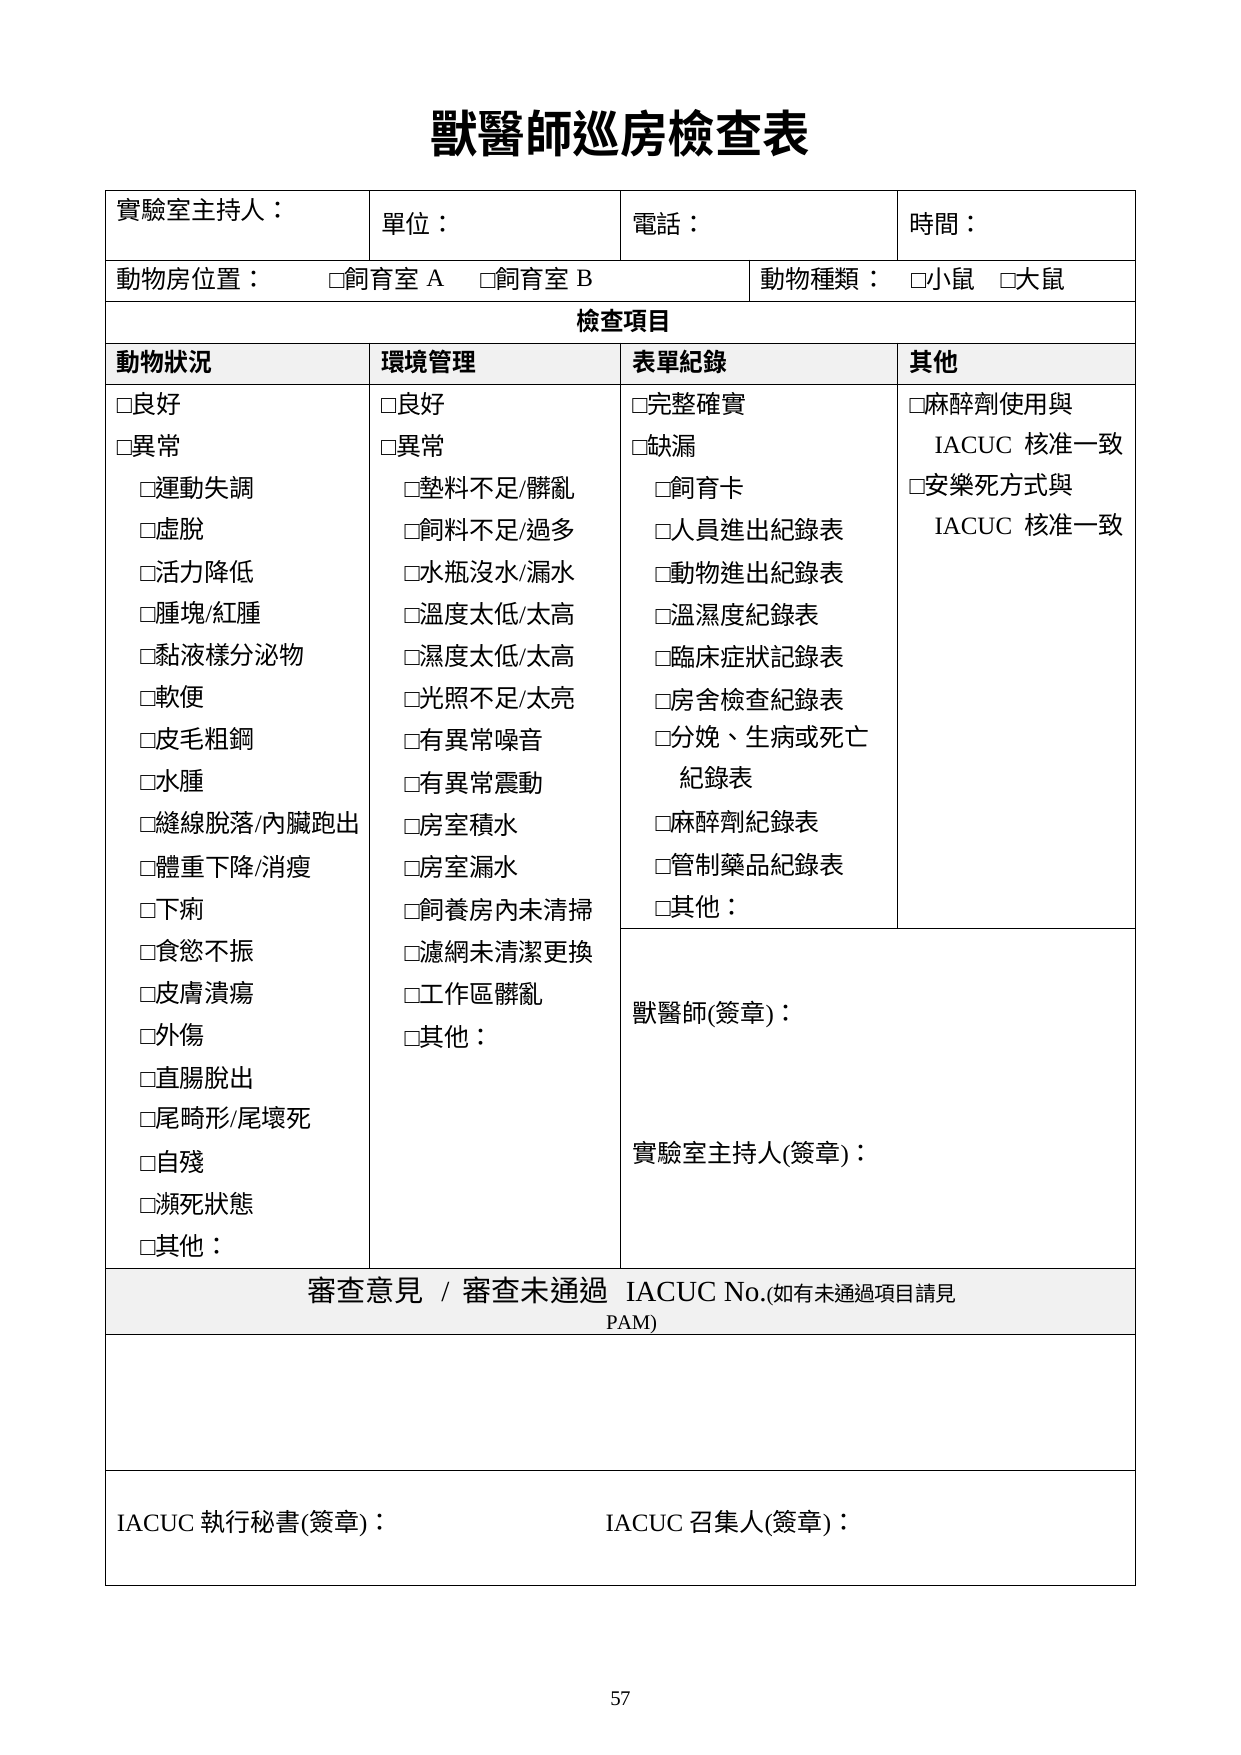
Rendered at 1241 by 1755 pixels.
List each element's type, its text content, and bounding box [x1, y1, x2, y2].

table_cell □其他： [106, 1223, 369, 1268]
table_cell □軟便 [106, 675, 369, 716]
text 57 [429, 1686, 812, 1710]
table_cell □良好 □異常 □墊料不足/髒亂 □飼料不足/過多 □水瓶沒水/漏水 □溫度太低/太高 □濕度太低/太高 □光照不足/太亮 □有異常噪音 □有異常震動 □房室積水 □房室漏水 □飼養房內未清掃 □濾網未清潔更換 □工作區髒亂 □其他： [370, 385, 620, 1268]
table_cell 獸醫師(簽章)： [621, 970, 1135, 1055]
table_cell □運動失調 [106, 465, 369, 507]
table_cell [621, 1055, 1135, 1097]
table_cell □皮膚潰瘍 □外傷 [106, 970, 369, 1055]
table_cell □飼育室 [462, 261, 573, 301]
table_cell □食慾不振 [106, 928, 369, 970]
table_cell [106, 1335, 1135, 1470]
table_cell [621, 1181, 1135, 1223]
table_cell □體重下降/消瘦 [106, 844, 369, 887]
table_cell □縫線脫落/內臟跑出 [106, 800, 369, 843]
table_cell □大鼠 [988, 261, 1135, 301]
table_cell □下痢 [106, 887, 369, 928]
table_cell IACUC 召集人(簽章)： [423, 1471, 855, 1585]
table_cell B [573, 261, 749, 301]
table_header 電話： [621, 191, 897, 259]
table_cell □水腫 [106, 758, 369, 800]
table_header 實驗室主持人： [106, 191, 369, 259]
table_header 單位： [370, 191, 620, 259]
table_cell □異常 [106, 423, 369, 465]
table_cell □良好 [106, 385, 369, 423]
table_cell □自殘 [106, 1135, 369, 1181]
table_cell IACUC 執行秘書(簽章)： [106, 1471, 422, 1585]
table_cell □小鼠 [898, 261, 988, 301]
table_cell A [423, 261, 462, 301]
table_cell □腫塊/紅腫 [106, 591, 369, 632]
table_cell 實驗室主持人(簽章)： [621, 1135, 1135, 1181]
table_cell □完整確實 □缺漏 □飼育卡 □人員進出紀錄表 □動物進出紀錄表 □溫濕度紀錄表 □臨床症狀記錄表 □房舍檢查紀錄表 □分娩、生病或死亡紀錄表 □麻醉劑紀錄表 □管制藥品紀錄表 □其他： [621, 385, 897, 928]
table_cell □尾畸形/尾壞死 [106, 1098, 369, 1135]
table_cell 動物房位置： □飼育室 [106, 261, 422, 301]
table_cell [621, 929, 1135, 970]
table_cell □虛脫 [106, 507, 369, 549]
table_cell □黏液樣分泌物 [106, 633, 369, 674]
table_cell □瀕死狀態 [106, 1181, 369, 1223]
table_cell [855, 1471, 1135, 1585]
table_cell 表單紀錄 [621, 344, 897, 384]
table_cell [621, 1098, 1135, 1135]
table_cell 其他 [898, 344, 1135, 384]
table_cell [621, 1223, 1135, 1268]
table_cell 動物種類 [750, 261, 855, 301]
table_cell 檢查項目 [106, 302, 1135, 343]
table_cell □活力降低 [106, 549, 369, 591]
table_cell □直腸脫出 [106, 1055, 369, 1097]
table_cell □皮毛粗鋼 [106, 716, 369, 758]
table_cell 動物狀況 [106, 344, 369, 384]
table_cell ： [855, 261, 898, 301]
table_cell 環境管理 [370, 344, 620, 384]
table_header 時間： [898, 191, 1135, 259]
table_cell □麻醉劑使用與 IACUC 核准一致 □安樂死方式與 IACUC 核准一致 [898, 385, 1135, 928]
table_cell 審查意見 / 審查未通過 IACUC No.(如有未通過項目請見 PAM) [106, 1269, 1135, 1334]
text 獸醫師巡房檢查表 [429, 98, 812, 166]
